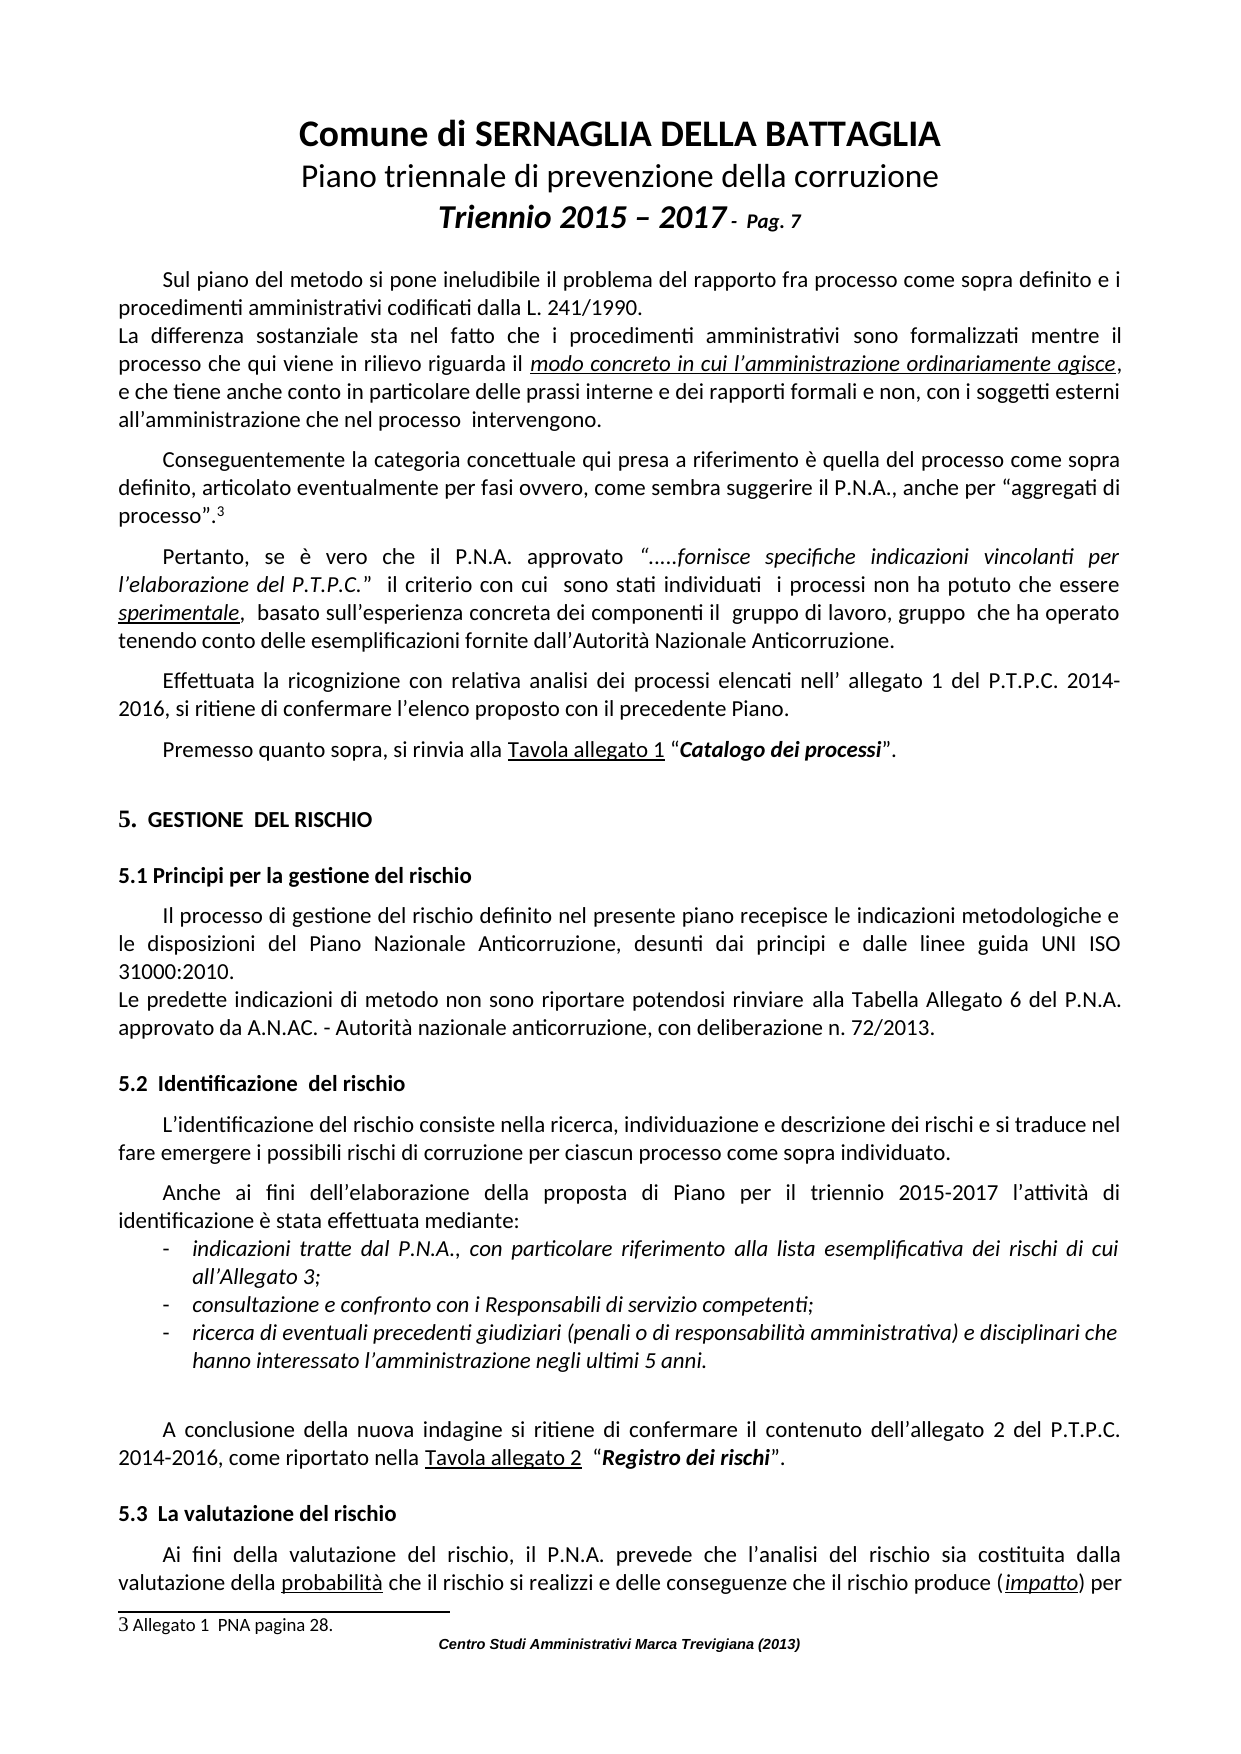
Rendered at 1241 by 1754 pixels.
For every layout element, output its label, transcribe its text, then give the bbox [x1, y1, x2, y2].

text Anche ai fini dell’elaborazione della proposta di Piano per il triennio 2015-2017 l’attività di identificazione è stata effettuata mediante: [118, 1178, 1122, 1234]
text Effettuata la ricognizione con relativa analisi dei processi elencati nell’ allegato 1 del P.T.P.C. 2014-2016, si ritiene di confermare l’elenco proposto con il precedente Piano. [118, 667, 1122, 723]
text Pertanto, se è vero che il P.N.A. approvato “.....fornisce specifiche indicazioni vincolanti per l’elaborazione del P.T.P.C.” il criterio con cui sono stati individuati i processi non ha potuto che essere sperimentale, basato sull’esperienza concreta dei componenti il gruppo di lavoro, gruppo che ha operato tenendo conto delle esemplificazioni fornite dall’Autorità Nazionale Anticorruzione. [118, 542, 1122, 654]
text Ai fini della valutazione del rischio, il P.N.A. prevede che l’analisi del rischio sia costituita dalla valutazione della probabilità che il rischio si realizzi e delle conseguenze che il rischio produce (impatto) per [118, 1540, 1122, 1596]
text Conseguentemente la categoria concettuale qui presa a riferimento è quella del processo come sopra definito, articolato eventualmente per fasi ovvero, come sembra suggerire il P.N.A., anche per “aggregati di processo”. [118, 445, 1122, 529]
text La differenza sostanziale sta nel fatto che i procedimenti amministrativi sono formalizzati mentre il processo che qui viene in rilievo riguarda il modo concreto in cui l’amministrazione ordinariamente agisce, e che tiene anche conto in particolare delle prassi interne e dei rapporti formali e non, con i soggetti esterni all’amministrazione che nel processo intervengono. [118, 321, 1122, 433]
list ricerca di eventuali precedenti giudiziari (penali o di responsabilità amministrativa) e disciplinari che hanno interessato l’amministrazione negli ultimi 5 anni. [162, 1318, 1122, 1374]
text Sul piano del metodo si pone ineludibile il problema del rapporto fra processo come sopra definito e i procedimenti amministrativi codificati dalla L. 241/1990. [118, 265, 1122, 321]
text Allegato 1 PNA pagina 28. [118, 1612, 1122, 1636]
list indicazioni tratte dal P.N.A., con particolare riferimento alla lista esemplificativa dei rischi di cui all’Allegato 3; [162, 1234, 1122, 1291]
text Il processo di gestione del rischio definito nel presente piano recepisce le indicazioni metodologiche e le disposizioni del Piano Nazionale Anticorruzione, desunti dai principi e dalle linee guida UNI ISO 31000:2010. [118, 901, 1122, 985]
text 5.2 Identificazione del rischio [118, 1069, 1122, 1097]
text 5.1 Principi per la gestione del rischio [118, 861, 1122, 889]
text 5.3 La valutazione del rischio [118, 1499, 1122, 1527]
text A conclusione della nuova indagine si ritiene di confermare il contenuto dell’allegato 2 del P.T.P.C. 2014-2016, come riportato nella Tavola allegato 2 “Registro dei rischi”. [118, 1415, 1122, 1471]
text L’identificazione del rischio consiste nella ricerca, individuazione e descrizione dei rischi e si traduce nel fare emergere i possibili rischi di corruzione per ciascun processo come sopra individuato. [118, 1110, 1122, 1166]
text Premesso quanto sopra, si rinvia alla Tavola allegato 1 “Catalogo dei processi”. [118, 735, 1122, 763]
text Le predette indicazioni di metodo non sono riportare potendosi rinviare alla Tabella Allegato 6 del P.N.A. approvato da A.N.AC. - Autorità nazionale anticorruzione, con deliberazione n. 72/2013. [118, 985, 1122, 1041]
list consultazione e confronto con i Responsabili di servizio competenti; [162, 1291, 1122, 1318]
list GESTIONE DEL RISCHIO [118, 804, 1122, 833]
